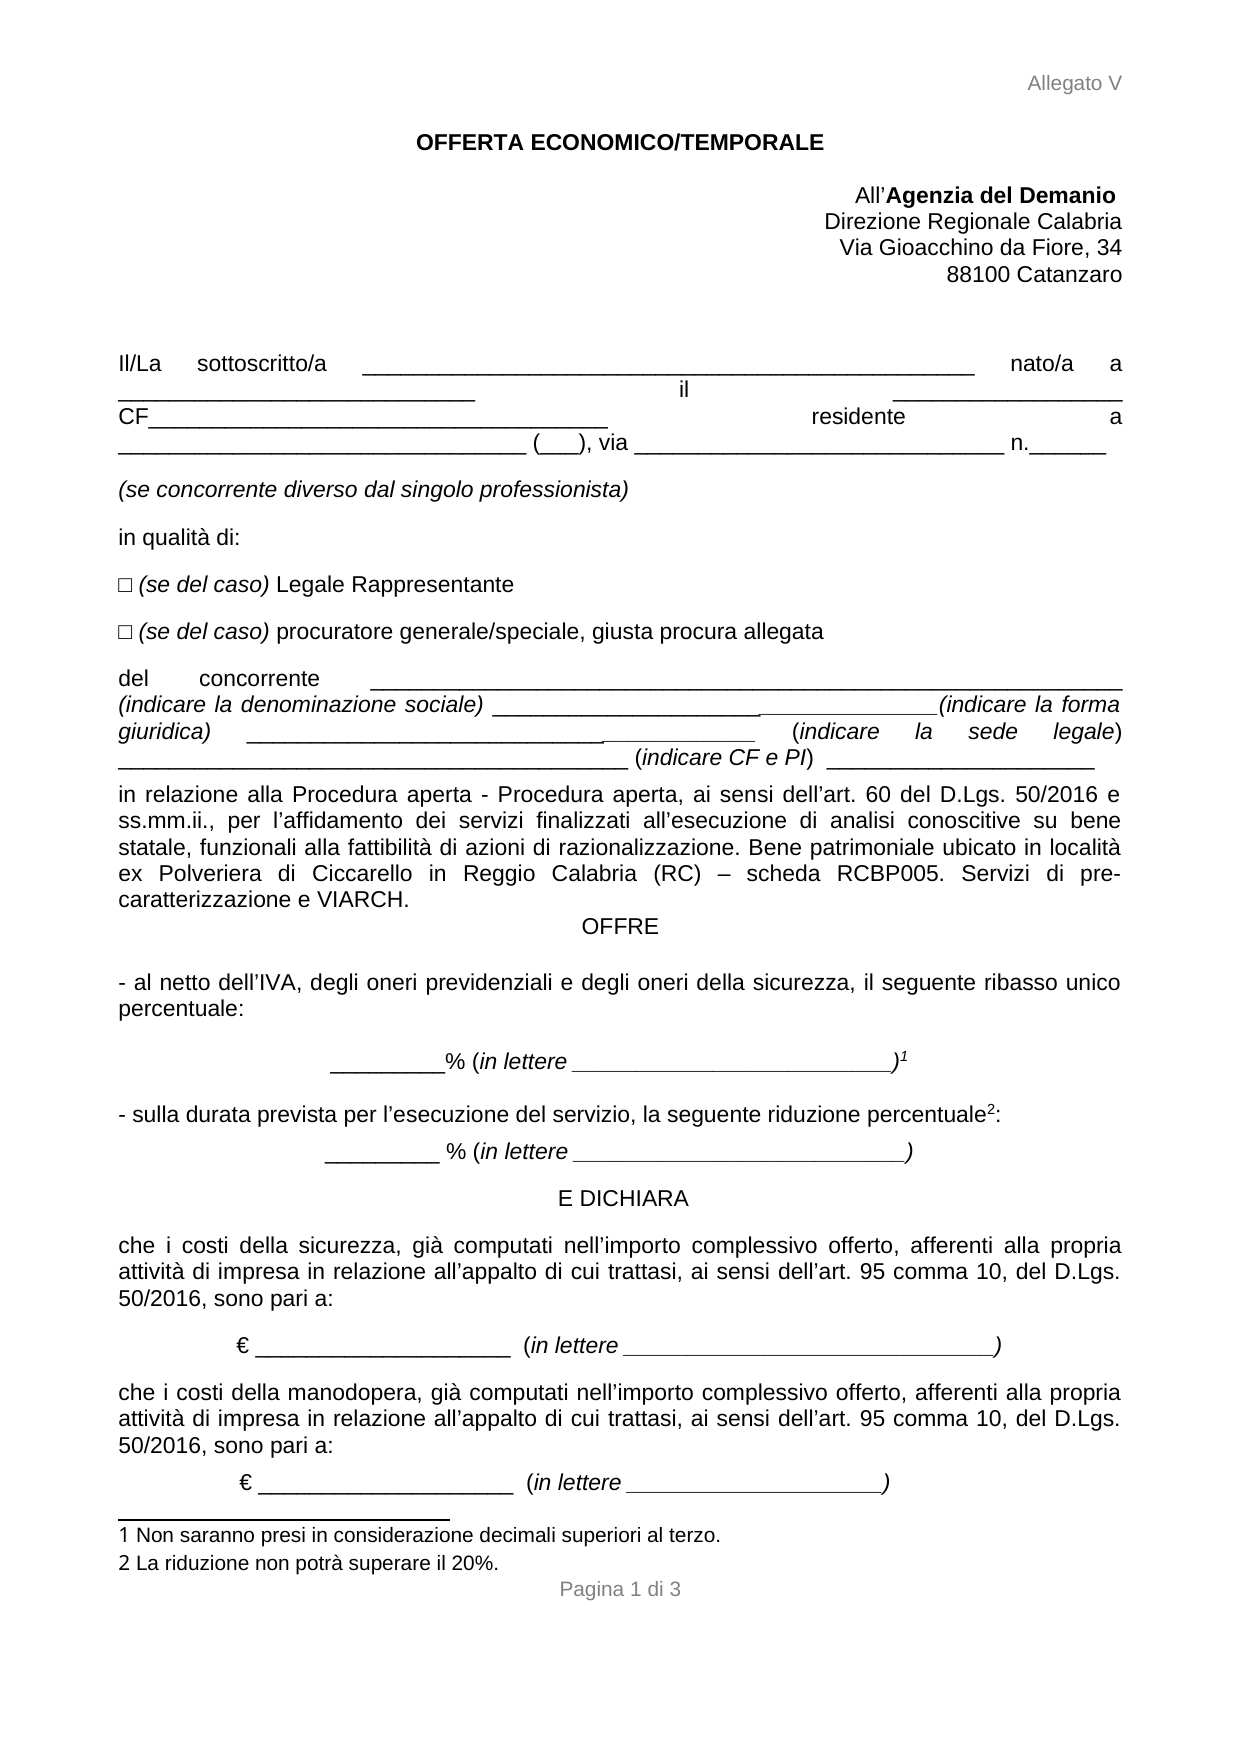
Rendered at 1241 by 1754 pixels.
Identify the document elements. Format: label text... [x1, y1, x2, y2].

text E DICHIARA [118, 1185, 1122, 1211]
text La riduzione non potrà superare il 20%. [118, 1548, 1122, 1577]
text □ (se del caso) procuratore generale/speciale, giusta procura allegata [118, 618, 1122, 644]
text Il/La sottoscritto/a ________________________________________________ nato/a a ____________________________ il __________________ CF____________________________________ residente a ________________________________ (___), via _____________________________ n.______ [118, 350, 1122, 456]
text □ (se del caso) Legale Rappresentante [118, 571, 1122, 597]
text - sulla durata prevista per l’esecuzione del servizio, la seguente riduzione percentuale: [118, 1101, 1122, 1127]
text Direzione Regionale Calabria [739, 208, 1122, 234]
text Non saranno presi in considerazione decimali superiori al terzo. [118, 1520, 1122, 1548]
text del concorrente ___________________________________________________________ (indicare la denominazione sociale) ___________________________________(indicare la forma giuridica) ________________________________________ (indicare la sede legale) ________________________________________ (indicare CF e PI) _____________________ [118, 665, 1122, 771]
table_header [118, 1469, 129, 1495]
text € ____________________ (in lettere _____________________________) [118, 1332, 1122, 1358]
text OFFRE [118, 913, 1122, 939]
text - al netto dell’IVA, degli oneri previdenziali e degli oneri della sicurezza, il seguente ribasso unico percentuale: [118, 969, 1122, 1022]
text in relazione alla Procedura aperta - Procedura aperta, ai sensi dell’art. 60 del D.Lgs. 50/2016 e ss.mm.ii., per l’affidamento dei servizi finalizzati all’esecuzione di analisi conoscitive su bene statale, funzionali alla fattibilità di azioni di razionalizzazione. Bene patrimoniale ubicato in località ex Polveriera di Ciccarello in Reggio Calabria (RC) – scheda RCBP005. Servizi di pre-caratterizzazione e VIARCH. [118, 781, 1122, 913]
table_header € ____________________ (in lettere ____________________) [129, 1469, 913, 1495]
text Via Gioacchino da Fiore, 34 [739, 234, 1122, 261]
text in qualità di: [118, 523, 1122, 550]
text che i costi della manodopera, già computati nell’importo complessivo offerto, afferenti alla propria attività di impresa in relazione all’appalto di cui trattasi, ai sensi dell’art. 95 comma 10, del D.Lgs. 50/2016, sono pari a: [118, 1379, 1122, 1458]
text OFFERTA ECONOMICO/TEMPORALE [118, 129, 1122, 155]
text All’Agenzia del Demanio [634, 182, 1122, 208]
text 88100 Catanzaro [739, 261, 1122, 287]
text (se concorrente diverso dal singolo professionista) [118, 476, 1122, 503]
text che i costi della sicurezza, già computati nell’importo complessivo offerto, afferenti alla propria attività di impresa in relazione all’appalto di cui trattasi, ai sensi dell’art. 95 comma 10, del D.Lgs. 50/2016, sono pari a: [118, 1232, 1122, 1311]
text _________% (in lettere _________________________) [118, 1048, 1122, 1074]
text _________ % (in lettere __________________________) [118, 1138, 1122, 1164]
table_header [913, 1469, 1148, 1495]
